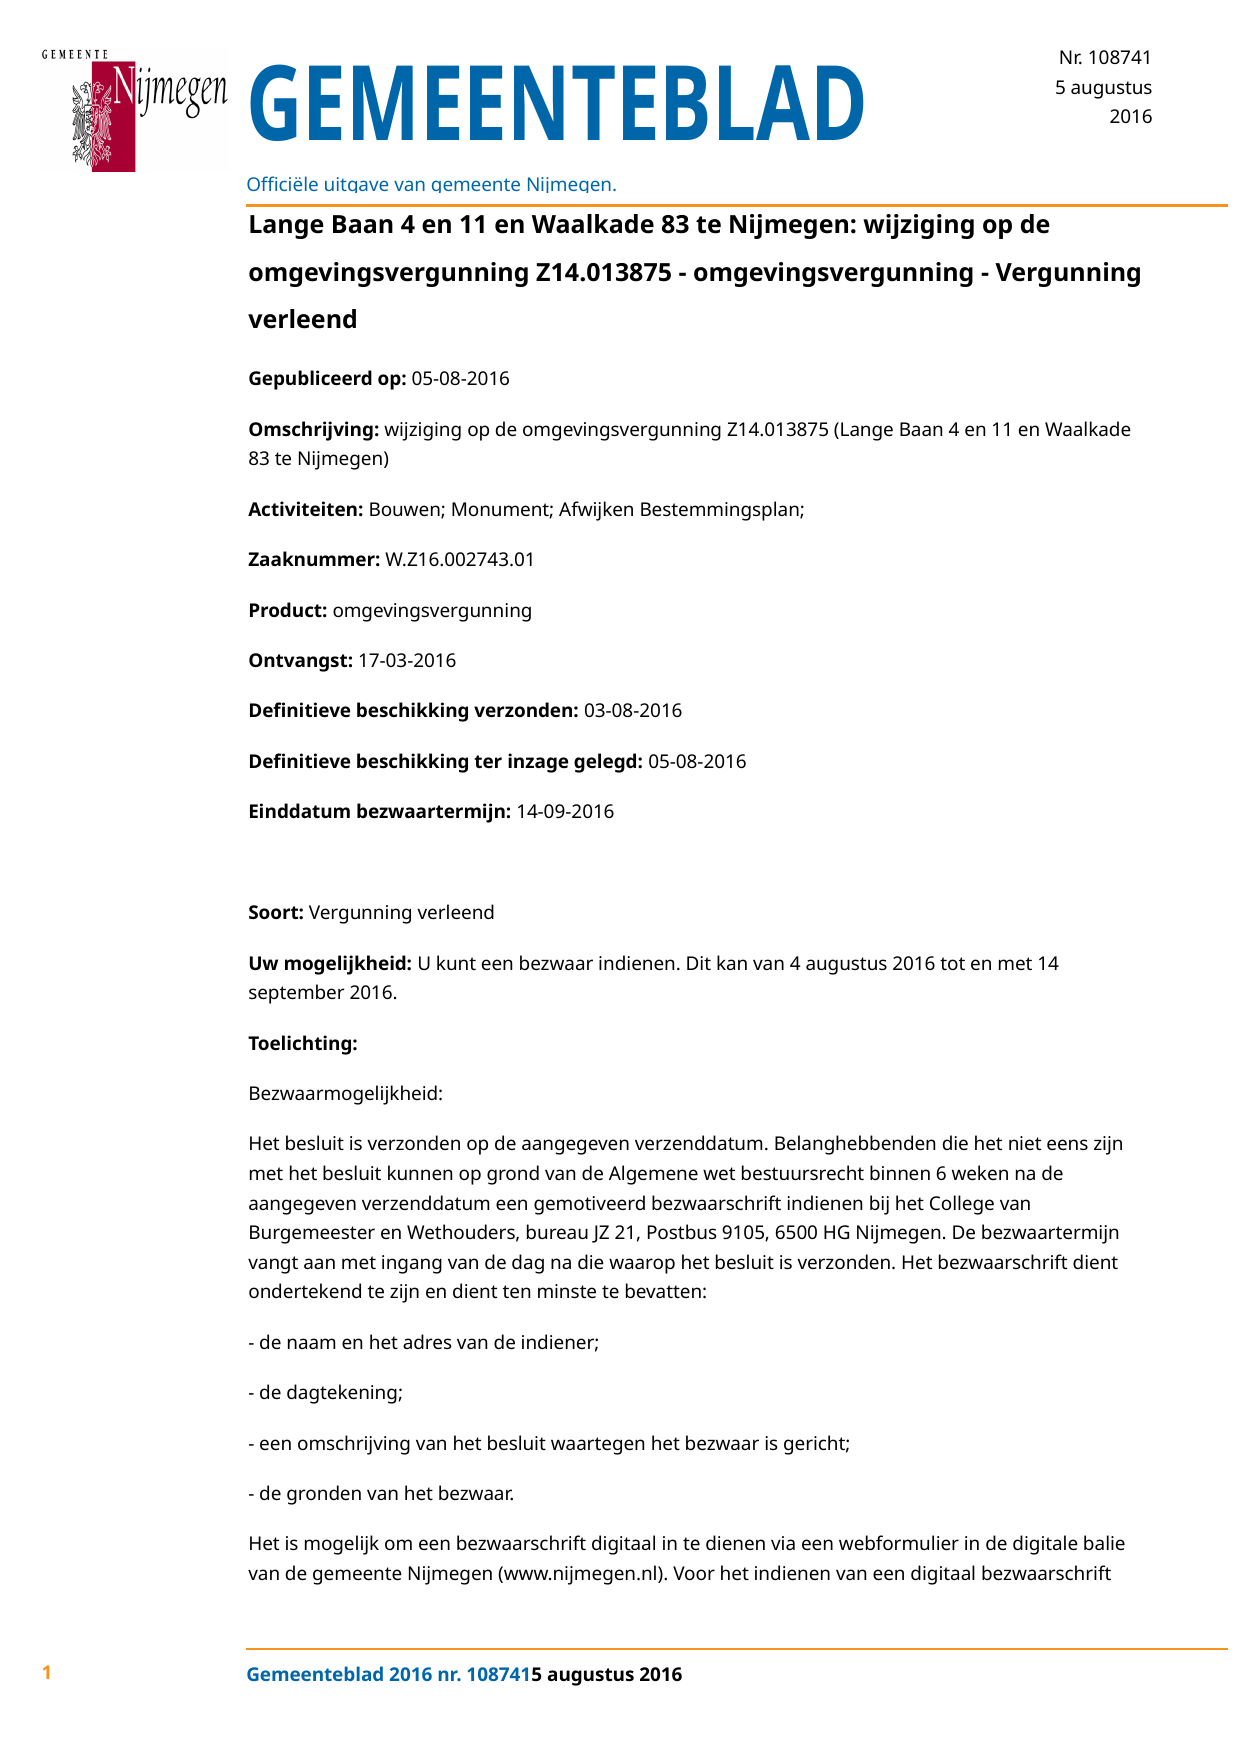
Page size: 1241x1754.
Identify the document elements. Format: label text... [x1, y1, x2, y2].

text Lange Baan 4 en 11 en Waalkade 83 te Nijmegen: wijziging op de omgevingsvergunning Z14.013875 - omgevingsvergunning - Vergunning verleend [248, 207, 1152, 336]
text Zaaknummer: W.Z16.002743.01 [248, 546, 1152, 572]
text Product: omgevingsvergunning [248, 597, 1152, 622]
text Uw mogelijkheid: U kunt een bezwaar indienen. Dit kan van 4 augustus 2016 tot en met 14 september 2016. [248, 950, 1152, 1005]
text Toelichting: [248, 1030, 1152, 1055]
text Activiteiten: Bouwen; Monument; Afwijken Bestemmingsplan; [248, 496, 1152, 522]
text - de gronden van het bezwaar. [248, 1480, 1152, 1506]
text Omschrijving: wijziging op de omgevingsvergunning Z14.013875 (Lange Baan 4 en 11 en Waalkade 83 te Nijmegen) [248, 416, 1152, 471]
picture [41, 47, 231, 172]
text Definitieve beschikking ter inzage gelegd: 05-08-2016 [248, 748, 1152, 774]
text Soort: Vergunning verleend [248, 899, 1152, 925]
text Het is mogelijk om een bezwaarschrift digitaal in te dienen via een webformulier in de digitale balie van de gemeente Nijmegen (www.nijmegen.nl). Voor het indienen van een digitaal bezwaarschrift [248, 1531, 1152, 1586]
text Definitieve beschikking verzonden: 03-08-2016 [248, 698, 1152, 723]
text Ontvangst: 17-03-2016 [248, 647, 1152, 673]
text Het besluit is verzonden op de aangegeven verzenddatum. Belanghebbenden die het niet eens zijn met het besluit kunnen op grond van de Algemene wet bestuursrecht binnen 6 weken na de aangegeven verzenddatum een gemotiveerd bezwaarschrift indienen bij het College van Burgemeester en Wethouders, bureau JZ 21, Postbus 9105, 6500 HG Nijmegen. De bezwaartermijn vangt aan met ingang van de dag na die waarop het besluit is verzonden. Het bezwaarschrift dient ondertekend te zijn en dient ten minste te bevatten: [248, 1131, 1152, 1304]
text Gepubliceerd op: 05-08-2016 [248, 366, 1152, 391]
text Einddatum bezwaartermijn: 14-09-2016 [248, 798, 1152, 824]
text - de naam en het adres van de indiener; [248, 1329, 1152, 1354]
text - de dagtekening; [248, 1379, 1152, 1405]
text Bezwaarmogelijkheid: [248, 1080, 1152, 1106]
text - een omschrijving van het besluit waartegen het bezwaar is gericht; [248, 1430, 1152, 1455]
